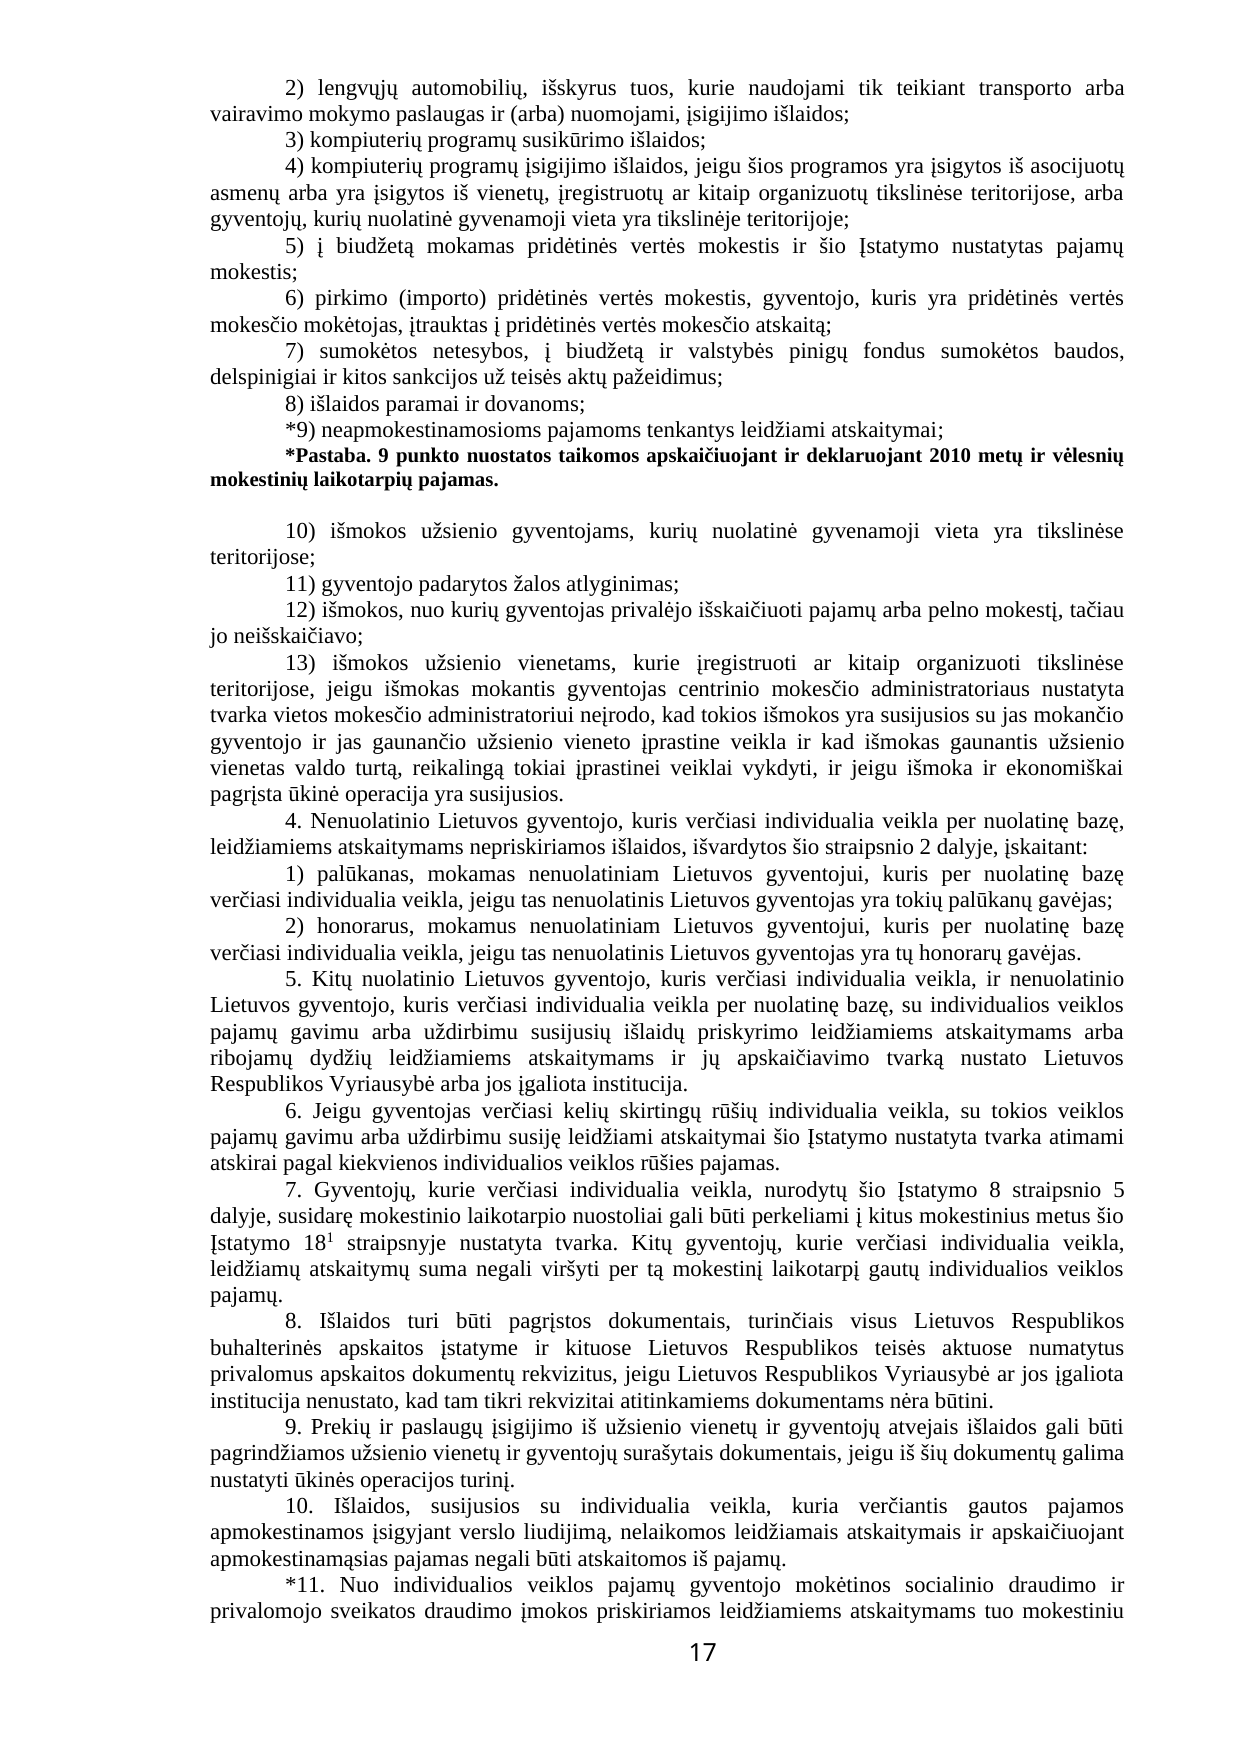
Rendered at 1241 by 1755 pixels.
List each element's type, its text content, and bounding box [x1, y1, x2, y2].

text 2) lengvųjų automobilių, išskyrus tuos, kurie naudojami tik teikiant transporto arba vairavimo mokymo paslaugas ir (arba) nuomojami, įsigijimo išlaidos; [210, 73, 1126, 126]
text 4) kompiuterių programų įsigijimo išlaidos, jeigu šios programos yra įsigytos iš asocijuotų asmenų arba yra įsigytos iš vienetų, įregistruotų ar kitaip organizuotų tikslinėse teritorijose, arba gyventojų, kurių nuolatinė gyvenamoji vieta yra tikslinėje teritorijoje; [210, 153, 1126, 232]
text 12) išmokos, nuo kurių gyventojas privalėjo išskaičiuoti pajamų arba pelno mokestį, tačiau jo neišskaičiavo; [210, 596, 1126, 649]
text 8. Išlaidos turi būti pagrįstos dokumentais, turinčiais visus Lietuvos Respublikos buhalterinės apskaitos įstatyme ir kituose Lietuvos Respublikos teisės aktuose numatytus privalomus apskaitos dokumentų rekvizitus, jeigu Lietuvos Respublikos Vyriausybė ar jos įgaliota institucija nenustato, kad tam tikri rekvizitai atitinkamiems dokumentams nėra būtini. [210, 1308, 1126, 1413]
text 10. Išlaidos, susijusios su individualia veikla, kuria verčiantis gautos pajamos apmokestinamos įsigyjant verslo liudijimą, nelaikomos leidžiamais atskaitymais ir apskaičiuojant apmokestinamąsias pajamas negali būti atskaitomos iš pajamų. [210, 1492, 1126, 1571]
text *11. Nuo individualios veiklos pajamų gyventojo mokėtinos socialinio draudimo ir privalomojo sveikatos draudimo įmokos priskiriamos leidžiamiems atskaitymams tuo mokestiniu [210, 1571, 1126, 1624]
text 5. Kitų nuolatinio Lietuvos gyventojo, kuris verčiasi individualia veikla, ir nenuolatinio Lietuvos gyventojo, kuris verčiasi individualia veikla per nuolatinę bazę, su individualios veiklos pajamų gavimu arba uždirbimu susijusių išlaidų priskyrimo leidžiamiems atskaitymams arba ribojamų dydžių leidžiamiems atskaitymams ir jų apskaičiavimo tvarką nustato Lietuvos Respublikos Vyriausybė arba jos įgaliota institucija. [210, 965, 1126, 1097]
text 10) išmokos užsienio gyventojams, kurių nuolatinė gyvenamoji vieta yra tikslinėse teritorijose; [210, 517, 1126, 570]
text 4. Nenuolatinio Lietuvos gyventojo, kuris verčiasi individualia veikla per nuolatinę bazę, leidžiamiems atskaitymams nepriskiriamos išlaidos, išvardytos šio straipsnio 2 dalyje, įskaitant: [210, 807, 1126, 859]
text 3) kompiuterių programų susikūrimo išlaidos; [210, 126, 1126, 153]
text 9. Prekių ir paslaugų įsigijimo iš užsienio vienetų ir gyventojų atvejais išlaidos gali būti pagrindžiamos užsienio vienetų ir gyventojų surašytais dokumentais, jeigu iš šių dokumentų galima nustatyti ūkinės operacijos turinį. [210, 1413, 1126, 1492]
text 2) honorarus, mokamus nenuolatiniam Lietuvos gyventojui, kuris per nuolatinę bazę verčiasi individualia veikla, jeigu tas nenuolatinis Lietuvos gyventojas yra tų honorarų gavėjas. [210, 912, 1126, 965]
text 7. Gyventojų, kurie verčiasi individualia veikla, nurodytų šio Įstatymo 8 straipsnio 5 dalyje, susidarę mokestinio laikotarpio nuostoliai gali būti perkeliami į kitus mokestinius metus šio Įstatymo 181 straipsnyje nustatyta tvarka. Kitų gyventojų, kurie verčiasi individualia veikla, leidžiamų atskaitymų suma negali viršyti per tą mokestinį laikotarpį gautų individualios veiklos pajamų. [210, 1176, 1126, 1308]
text 13) išmokos užsienio vienetams, kurie įregistruoti ar kitaip organizuoti tikslinėse teritorijose, jeigu išmokas mokantis gyventojas centrinio mokesčio administratoriaus nustatyta tvarka vietos mokesčio administratoriui neįrodo, kad tokios išmokos yra susijusios su jas mokančio gyventojo ir jas gaunančio užsienio vieneto įprastine veikla ir kad išmokas gaunantis užsienio vienetas valdo turtą, reikalingą tokiai įprastinei veiklai vykdyti, ir jeigu išmoka ir ekonomiškai pagrįsta ūkinė operacija yra susijusios. [210, 649, 1126, 807]
text 6. Jeigu gyventojas verčiasi kelių skirtingų rūšių individualia veikla, su tokios veiklos pajamų gavimu arba uždirbimu susiję leidžiami atskaitymai šio Įstatymo nustatyta tvarka atimami atskirai pagal kiekvienos individualios veiklos rūšies pajamas. [210, 1097, 1126, 1176]
text *Pastaba. 9 punkto nuostatos taikomos apskaičiuojant ir deklaruojant 2010 metų ir vėlesnių mokestinių laikotarpių pajamas. [210, 442, 1126, 491]
text 7) sumokėtos netesybos, į biudžetą ir valstybės pinigų fondus sumokėtos baudos, delspinigiai ir kitos sankcijos už teisės aktų pažeidimus; [210, 337, 1126, 390]
text 6) pirkimo (importo) pridėtinės vertės mokestis, gyventojo, kuris yra pridėtinės vertės mokesčio mokėtojas, įtrauktas į pridėtinės vertės mokesčio atskaitą; [210, 284, 1126, 337]
text 8) išlaidos paramai ir dovanoms; [210, 390, 1126, 416]
text 1) palūkanas, mokamas nenuolatiniam Lietuvos gyventojui, kuris per nuolatinę bazę verčiasi individualia veikla, jeigu tas nenuolatinis Lietuvos gyventojas yra tokių palūkanų gavėjas; [210, 859, 1126, 912]
text *9) neapmokestinamosioms pajamoms tenkantys leidžiami atskaitymai; [210, 416, 1126, 442]
text 5) į biudžetą mokamas pridėtinės vertės mokestis ir šio Įstatymo nustatytas pajamų mokestis; [210, 232, 1126, 284]
text 11) gyventojo padarytos žalos atlyginimas; [210, 570, 1126, 596]
